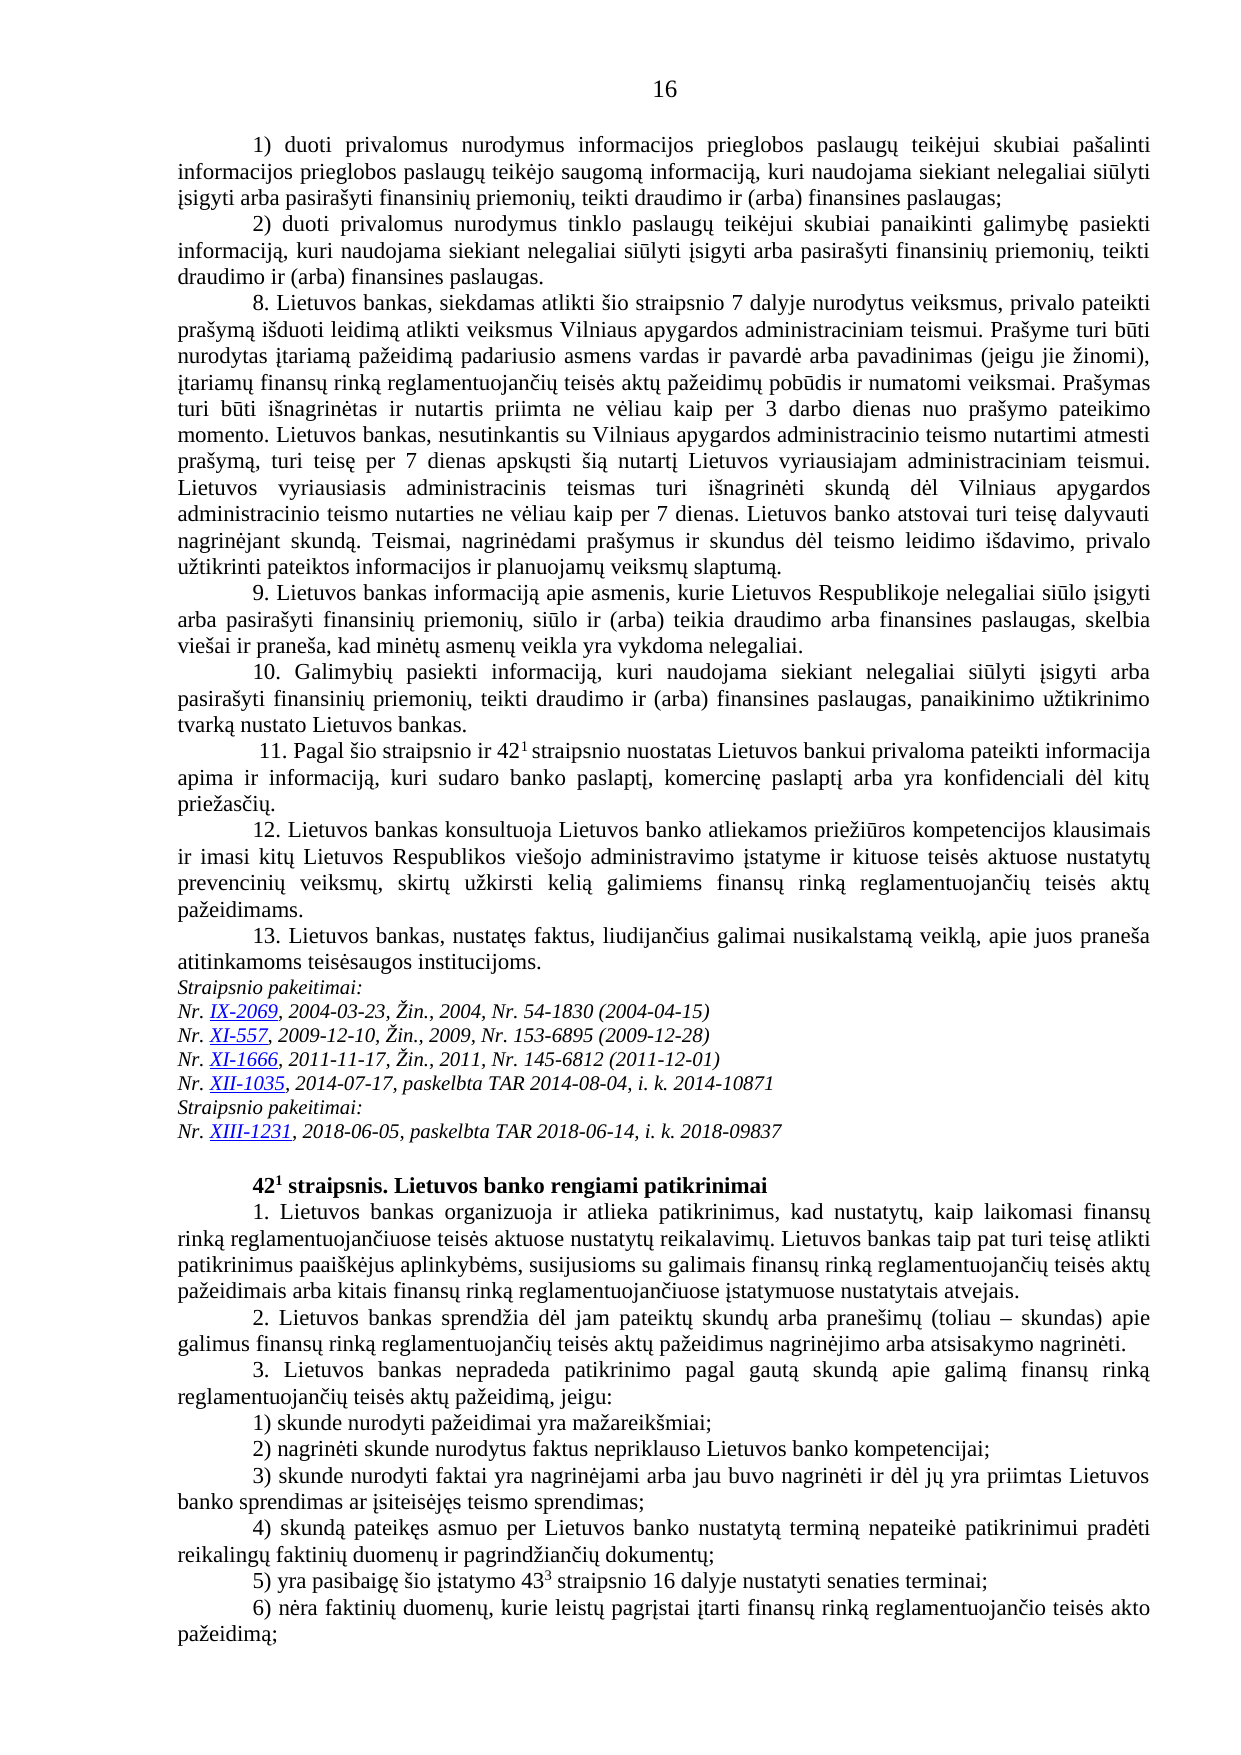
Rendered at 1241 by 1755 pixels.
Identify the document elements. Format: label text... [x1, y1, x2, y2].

text 2) duoti privalomus nurodymus tinklo paslaugų teikėjui skubiai panaikinti galimybę pasiekti informaciją, kuri naudojama siekiant nelegaliai siūlyti įsigyti arba pasirašyti finansinių priemonių, teikti draudimo ir (arba) finansines paslaugas. [177, 210, 1152, 289]
text 8. Lietuvos bankas, siekdamas atlikti šio straipsnio 7 dalyje nurodytus veiksmus, privalo pateikti prašymą išduoti leidimą atlikti veiksmus Vilniaus apygardos administraciniam teismui. Prašyme turi būti nurodytas įtariamą pažeidimą padariusio asmens vardas ir pavardė arba pavadinimas (jeigu jie žinomi), įtariamų finansų rinką reglamentuojančių teisės aktų pažeidimų pobūdis ir numatomi veiksmai. Prašymas turi būti išnagrinėtas ir nutartis priimta ne vėliau kaip per 3 darbo dienas nuo prašymo pateikimo momento. Lietuvos bankas, nesutinkantis su Vilniaus apygardos administracinio teismo nutartimi atmesti prašymą, turi teisę per 7 dienas apskųsti šią nutartį Lietuvos vyriausiajam administraciniam teismui. Lietuvos vyriausiasis administracinis teismas turi išnagrinėti skundą dėl Vilniaus apygardos administracinio teismo nutarties ne vėliau kaip per 7 dienas. Lietuvos banko atstovai turi teisę dalyvauti nagrinėjant skundą. Teismai, nagrinėdami prašymus ir skundus dėl teismo leidimo išdavimo, privalo užtikrinti pateiktos informacijos ir planuojamų veiksmų slaptumą. [177, 289, 1152, 579]
text Nr. XI-557, 2009-12-10, Žin., 2009, Nr. 153-6895 (2009-12-28) [177, 1023, 1152, 1047]
text 2) nagrinėti skunde nurodytus faktus nepriklauso Lietuvos banko kompetencijai; [177, 1435, 1152, 1462]
text Straipsnio pakeitimai: [177, 975, 1152, 999]
text 4) skundą pateikęs asmuo per Lietuvos banko nustatytą terminą nepateikė patikrinimui pradėti reikalingų faktinių duomenų ir pagrindžiančių dokumentų; [177, 1514, 1152, 1567]
text Nr. XII-1035, 2014-07-17, paskelbta TAR 2014-08-04, i. k. 2014-10871 [177, 1071, 1152, 1095]
text 10. Galimybių pasiekti informaciją, kuri naudojama siekiant nelegaliai siūlyti įsigyti arba pasirašyti finansinių priemonių, teikti draudimo ir (arba) finansines paslaugas, panaikinimo užtikrinimo tvarką nustato Lietuvos bankas. [177, 658, 1152, 737]
text 12. Lietuvos bankas konsultuoja Lietuvos banko atliekamos priežiūros kompetencijos klausimais ir imasi kitų Lietuvos Respublikos viešojo administravimo įstatyme ir kituose teisės aktuose nustatytų prevencinių veiksmų, skirtų užkirsti kelią galimiems finansų rinką reglamentuojančių teisės aktų pažeidimams. [177, 817, 1152, 922]
text 1) duoti privalomus nurodymus informacijos prieglobos paslaugų teikėjui skubiai pašalinti informacijos prieglobos paslaugų teikėjo saugomą informaciją, kuri naudojama siekiant nelegaliai siūlyti įsigyti arba pasirašyti finansinių priemonių, teikti draudimo ir (arba) finansines paslaugas; [177, 131, 1152, 210]
text 9. Lietuvos bankas informaciją apie asmenis, kurie Lietuvos Respublikoje nelegaliai siūlo įsigyti arba pasirašyti finansinių priemonių, siūlo ir (arba) teikia draudimo arba finansines paslaugas, skelbia viešai ir praneša, kad minėtų asmenų veikla yra vykdoma nelegaliai. [177, 579, 1152, 658]
text 3. Lietuvos bankas nepradeda patikrinimo pagal gautą skundą apie galimą finansų rinką reglamentuojančių teisės aktų pažeidimą, jeigu: [177, 1356, 1152, 1409]
text 3) skunde nurodyti faktai yra nagrinėjami arba jau buvo nagrinėti ir dėl jų yra priimtas Lietuvos banko sprendimas ar įsiteisėjęs teismo sprendimas; [177, 1462, 1152, 1514]
text 11. Pagal šio straipsnio ir 421 straipsnio nuostatas Lietuvos bankui privaloma pateikti informacija apima ir informaciją, kuri sudaro banko paslaptį, komercinę paslaptį arba yra konfidenciali dėl kitų priežasčių. [177, 737, 1152, 817]
text 1) skunde nurodyti pažeidimai yra mažareikšmiai; [177, 1409, 1152, 1435]
text Nr. XI-1666, 2011-11-17, Žin., 2011, Nr. 145-6812 (2011-12-01) [177, 1047, 1152, 1071]
text Nr. XIII-1231, 2018-06-05, paskelbta TAR 2018-06-14, i. k. 2018-09837 [177, 1119, 1152, 1143]
text 13. Lietuvos bankas, nustatęs faktus, liudijančius galimai nusikalstamą veiklą, apie juos praneša atitinkamoms teisėsaugos institucijoms. [177, 922, 1152, 975]
text 2. Lietuvos bankas sprendžia dėl jam pateiktų skundų arba pranešimų (toliau – skundas) apie galimus finansų rinką reglamentuojančių teisės aktų pažeidimus nagrinėjimo arba atsisakymo nagrinėti. [177, 1304, 1152, 1356]
text 421 straipsnis. Lietuvos banko rengiami patikrinimai [177, 1172, 1152, 1198]
text 1. Lietuvos bankas organizuoja ir atlieka patikrinimus, kad nustatytų, kaip laikomasi finansų rinką reglamentuojančiuose teisės aktuose nustatytų reikalavimų. Lietuvos bankas taip pat turi teisę atlikti patikrinimus paaiškėjus aplinkybėms, susijusioms su galimais finansų rinką reglamentuojančių teisės aktų pažeidimais arba kitais finansų rinką reglamentuojančiuose įstatymuose nustatytais atvejais. [177, 1198, 1152, 1304]
text 6) nėra faktinių duomenų, kurie leistų pagrįstai įtarti finansų rinką reglamentuojančio teisės akto pažeidimą; [177, 1593, 1152, 1646]
text 5) yra pasibaigę šio įstatymo 433 straipsnio 16 dalyje nustatyti senaties terminai; [177, 1567, 1152, 1593]
text Nr. IX-2069, 2004-03-23, Žin., 2004, Nr. 54-1830 (2004-04-15) [177, 999, 1152, 1023]
text Straipsnio pakeitimai: [177, 1095, 1152, 1119]
